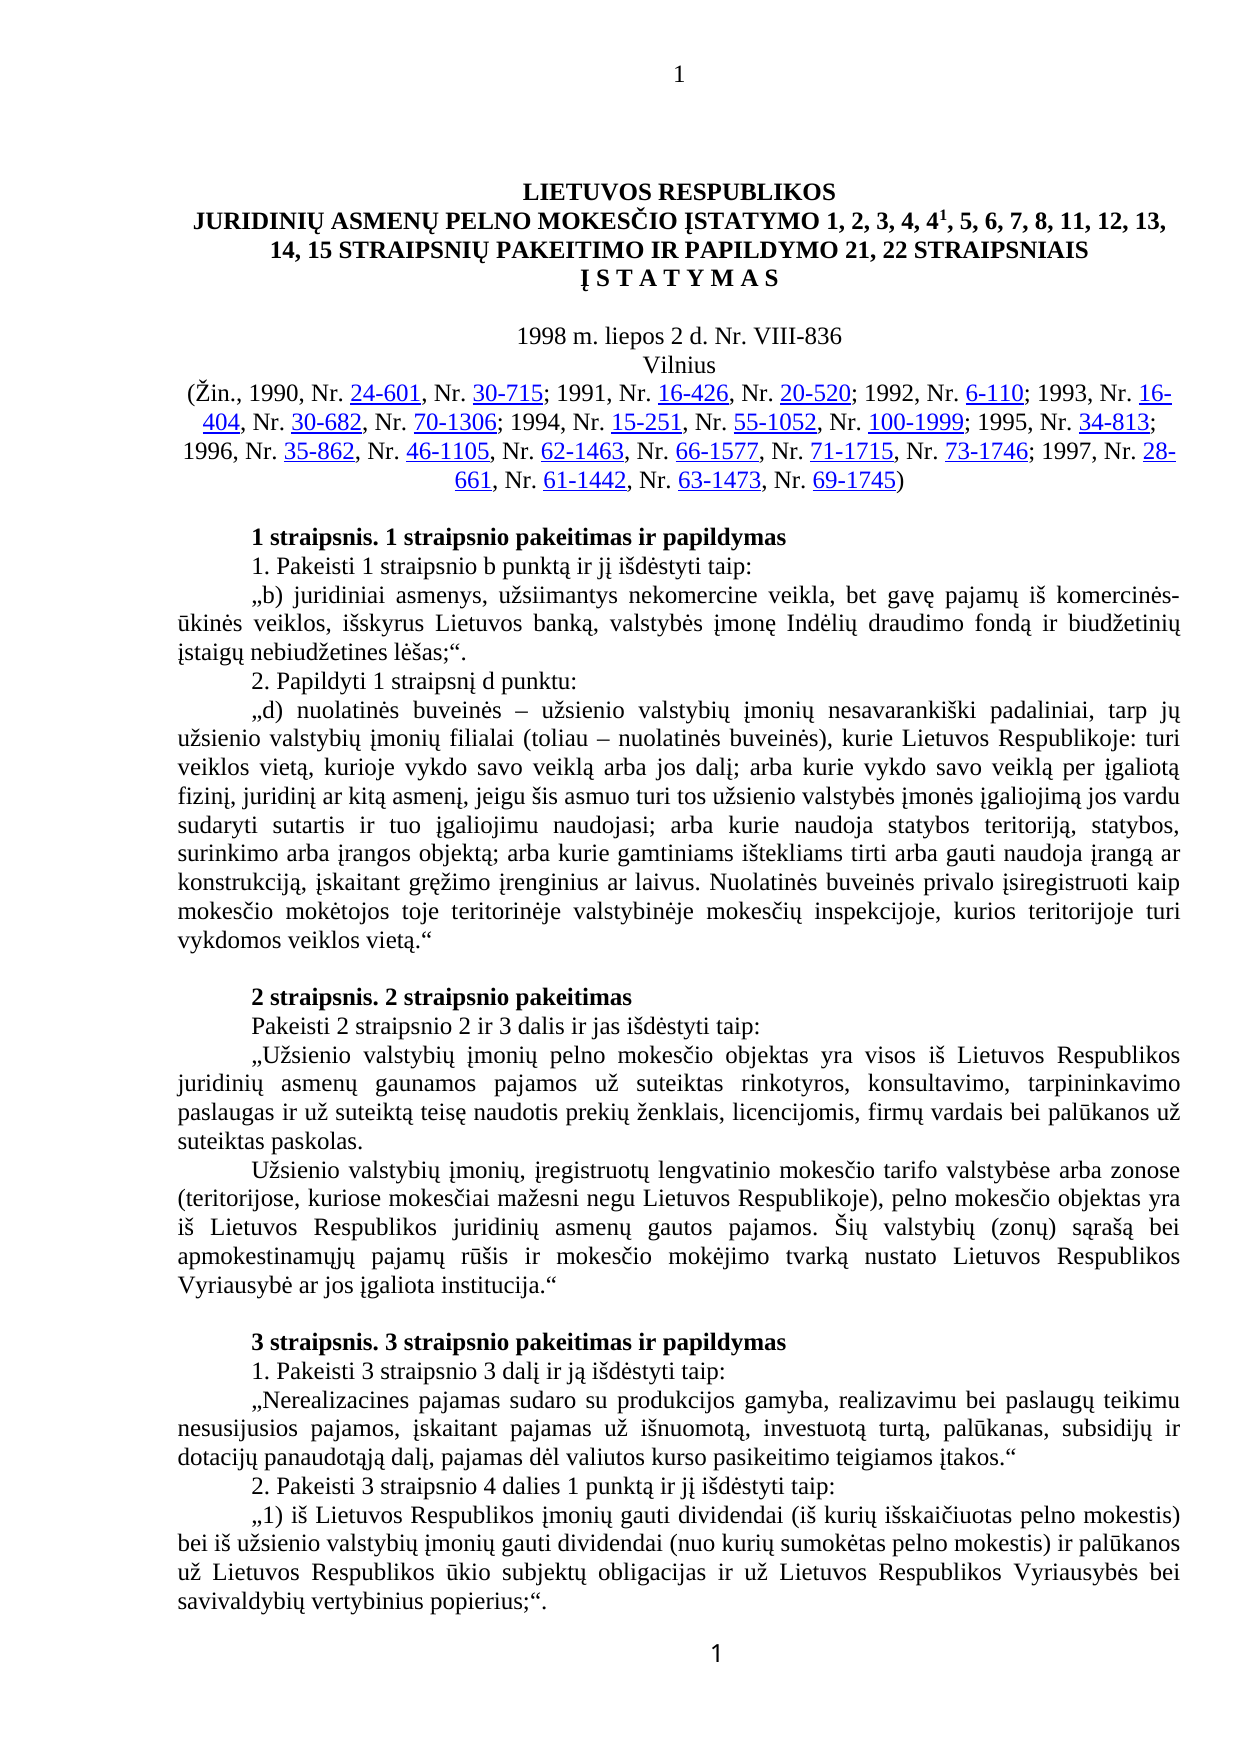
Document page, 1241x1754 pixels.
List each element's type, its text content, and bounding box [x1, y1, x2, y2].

text (Žin., 1990, Nr. 24-601, Nr. 30-715; 1991, Nr. 16-426, Nr. 20-520; 1992, Nr. 6-110; 1993, Nr. 16-404, Nr. 30-682, Nr. 70-1306; 1994, Nr. 15-251, Nr. 55-1052, Nr. 100-1999; 1995, Nr. 34-813; 1996, Nr. 35-862, Nr. 46-1105, Nr. 62-1463, Nr. 66-1577, Nr. 71-1715, Nr. 73-1746; 1997, Nr. 28-661, Nr. 61-1442, Nr. 63-1473, Nr. 69-1745) [177, 378, 1181, 493]
text 1. Pakeisti 1 straipsnio b punktą ir jį išdėstyti taip: [177, 551, 1181, 580]
text 1 straipsnis. 1 straipsnio pakeitimas ir papildymas [177, 522, 1181, 551]
text 3 straipsnis. 3 straipsnio pakeitimas ir papildymas [177, 1327, 1181, 1356]
text „Užsienio valstybių įmonių pelno mokesčio objektas yra visos iš Lietuvos Respublikos juridinių asmenų gaunamos pajamos už suteiktas rinkotyros, konsultavimo, tarpininkavimo paslaugas ir už suteiktą teisę naudotis prekių ženklais, licencijomis, firmų vardais bei palūkanos už suteiktas paskolas. [177, 1040, 1181, 1155]
text 2. Pakeisti 3 straipsnio 4 dalies 1 punktą ir jį išdėstyti taip: [177, 1471, 1181, 1500]
text „Nerealizacines pajamas sudaro su produkcijos gamyba, realizavimu bei paslaugų teikimu nesusijusios pajamos, įskaitant pajamas už išnuomotą, investuotą turtą, palūkanas, subsidijų ir dotacijų panaudotąją dalį, pajamas dėl valiutos kurso pasikeitimo teigiamos įtakos.“ [177, 1385, 1181, 1471]
text JURIDINIŲ ASMENŲ PELNO MOKESČIO ĮSTATYMO 1, 2, 3, 4, 41, 5, 6, 7, 8, 11, 12, 13, 14, 15 STRAIPSNIŲ PAKEITIMO IR PAPILDYMO 21, 22 STRAIPSNIAIS [177, 206, 1181, 263]
text 2. Papildyti 1 straipsnį d punktu: [177, 666, 1181, 695]
text Į S T A T Y M A S [177, 263, 1181, 292]
text Vilnius [177, 350, 1181, 378]
text „b) juridiniai asmenys, užsiimantys nekomercine veikla, bet gavę pajamų iš komercinės-ūkinės veiklos, išskyrus Lietuvos banką, valstybės įmonę Indėlių draudimo fondą ir biudžetinių įstaigų nebiudžetines lėšas;“. [177, 580, 1181, 666]
text 2 straipsnis. 2 straipsnio pakeitimas [177, 982, 1181, 1011]
text LIETUVOS RESPUBLIKOS [177, 177, 1181, 206]
text 1. Pakeisti 3 straipsnio 3 dalį ir ją išdėstyti taip: [177, 1356, 1181, 1385]
text „1) iš Lietuvos Respublikos įmonių gauti dividendai (iš kurių išskaičiuotas pelno mokestis) bei iš užsienio valstybių įmonių gauti dividendai (nuo kurių sumokėtas pelno mokestis) ir palūkanos už Lietuvos Respublikos ūkio subjektų obligacijas ir už Lietuvos Respublikos Vyriausybės bei savivaldybių vertybinius popierius;“. [177, 1500, 1181, 1615]
text „d) nuolatinės buveinės – užsienio valstybių įmonių nesavarankiški padaliniai, tarp jų užsienio valstybių įmonių filialai (toliau – nuolatinės buveinės), kurie Lietuvos Respublikoje: turi veiklos vietą, kurioje vykdo savo veiklą arba jos dalį; arba kurie vykdo savo veiklą per įgaliotą fizinį, juridinį ar kitą asmenį, jeigu šis asmuo turi tos užsienio valstybės įmonės įgaliojimą jos vardu sudaryti sutartis ir tuo įgaliojimu naudojasi; arba kurie naudoja statybos teritoriją, statybos, surinkimo arba įrangos objektą; arba kurie gamtiniams ištekliams tirti arba gauti naudoja įrangą ar konstrukciją, įskaitant gręžimo įrenginius ar laivus. Nuolatinės buveinės privalo įsiregistruoti kaip mokesčio mokėtojos toje teritorinėje valstybinėje mokesčių inspekcijoje, kurios teritorijoje turi vykdomos veiklos vietą.“ [177, 695, 1181, 953]
text Užsienio valstybių įmonių, įregistruotų lengvatinio mokesčio tarifo valstybėse arba zonose (teritorijose, kuriose mokesčiai mažesni negu Lietuvos Respublikoje), pelno mokesčio objektas yra iš Lietuvos Respublikos juridinių asmenų gautos pajamos. Šių valstybių (zonų) sąrašą bei apmokestinamųjų pajamų rūšis ir mokesčio mokėjimo tvarką nustato Lietuvos Respublikos Vyriausybė ar jos įgaliota institucija.“ [177, 1155, 1181, 1298]
text 1998 m. liepos 2 d. Nr. VIII-836 [177, 321, 1181, 350]
text Pakeisti 2 straipsnio 2 ir 3 dalis ir jas išdėstyti taip: [177, 1011, 1181, 1040]
